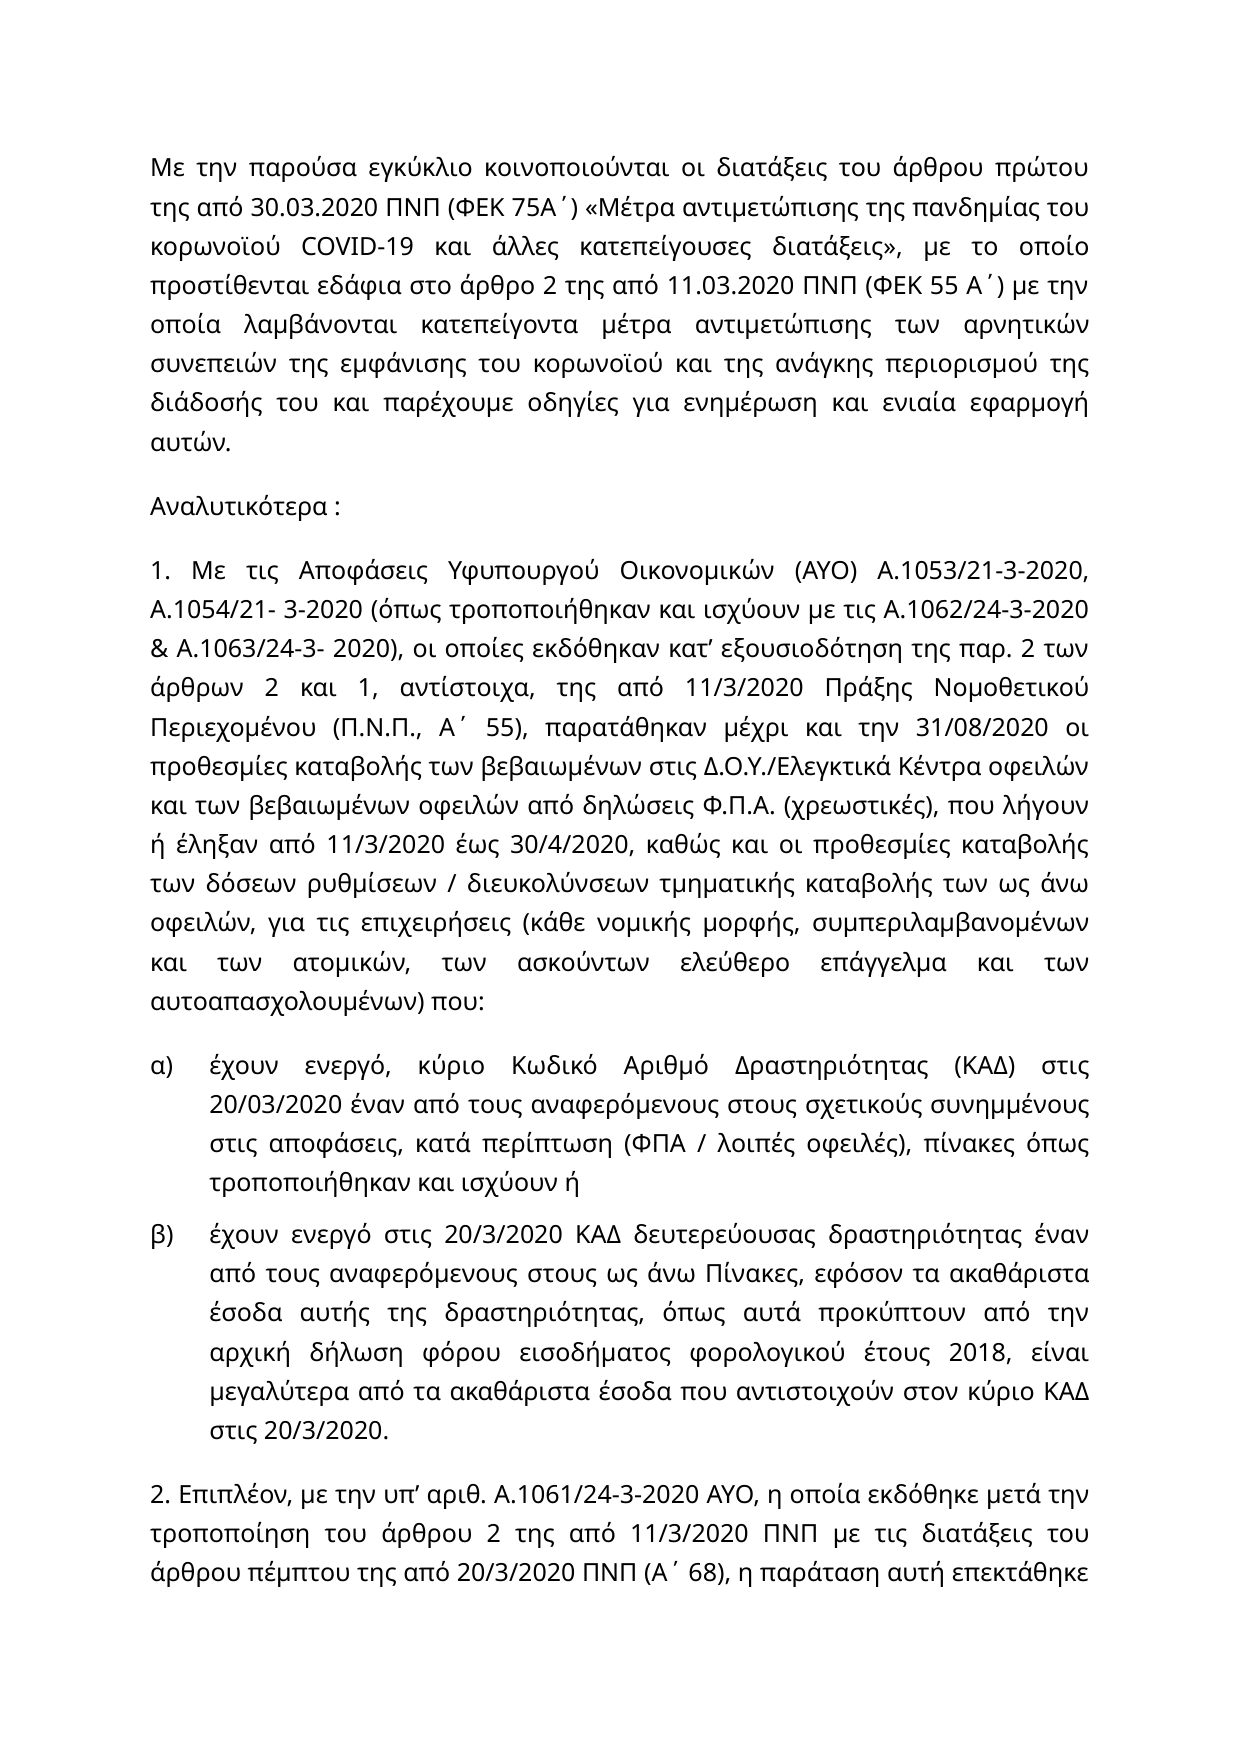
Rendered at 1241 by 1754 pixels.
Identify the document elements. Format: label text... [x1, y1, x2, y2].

text 1. Με τις Αποφάσεις Υφυπουργού Οικονομικών (ΑΥΟ) Α.1053/21-3-2020, Α.1054/21- 3-2020 (όπως τροποποιήθηκαν και ισχύουν με τις Α.1062/24-3-2020 & Α.1063/24-3- 2020), οι οποίες εκδόθηκαν κατ’ εξουσιοδότηση της παρ. 2 των άρθρων 2 και 1, αντίστοιχα, της από 11/3/2020 Πράξης Νομοθετικού Περιεχομένου (Π.Ν.Π., Α΄ 55), παρατάθηκαν μέχρι και την 31/08/2020 οι προθεσμίες καταβολής των βεβαιωμένων στις Δ.Ο.Υ./Ελεγκτικά Κέντρα οφειλών και των βεβαιωμένων οφειλών από δηλώσεις Φ.Π.Α. (χρεωστικές), που λήγουν ή έληξαν από 11/3/2020 έως 30/4/2020, καθώς και οι προθεσμίες καταβολής των δόσεων ρυθμίσεων / διευκολύνσεων τμηματικής καταβολής των ως άνω οφειλών, για τις επιχειρήσεις (κάθε νομικής μορφής, συμπεριλαμβανομένων και των ατομικών, των ασκούντων ελεύθερο επάγγελμα και των αυτοαπασχολουμένων) που: [150, 552, 1090, 1017]
text Με την παρούσα εγκύκλιο κοινοποιούνται οι διατάξεις του άρθρου πρώτου της από 30.03.2020 ΠΝΠ (ΦΕΚ 75Α΄) «Μέτρα αντιμετώπισης της πανδημίας του κορωνοϊού COVID-19 και άλλες κατεπείγουσες διατάξεις», με το οποίο προστίθενται εδάφια στο άρθρο 2 της από 11.03.2020 ΠΝΠ (ΦΕΚ 55 Α΄) με την οποία λαμβάνονται κατεπείγοντα μέτρα αντιμετώπισης των αρνητικών συνεπειών της εμφάνισης του κορωνοϊού και της ανάγκης περιορισμού της διάδοσής του και παρέχουμε οδηγίες για ενημέρωση και ενιαία εφαρμογή αυτών. [150, 150, 1090, 458]
text 2. Επιπλέον, με την υπ’ αριθ. Α.1061/24-3-2020 ΑΥΟ, η οποία εκδόθηκε μετά την τροποποίηση του άρθρου 2 της από 11/3/2020 ΠΝΠ με τις διατάξεις του άρθρου πέμπτου της από 20/3/2020 ΠΝΠ (Α΄ 68), η παράταση αυτή επεκτάθηκε [150, 1477, 1090, 1589]
list β) έχουν ενεργό στις 20/3/2020 ΚΑΔ δευτερεύουσας δραστηριότητας έναν από τους αναφερόμενους στους ως άνω Πίνακες, εφόσον τα ακαθάριστα έσοδα αυτής της δραστηριότητας, όπως αυτά προκύπτουν από την αρχική δήλωση φόρου εισοδήματος φορολογικού έτους 2018, είναι μεγαλύτερα από τα ακαθάριστα έσοδα που αντιστοιχούν στον κύριο ΚΑΔ στις 20/3/2020. [150, 1217, 1090, 1447]
text Αναλυτικότερα : [150, 488, 1090, 522]
list α) έχουν ενεργό, κύριο Κωδικό Αριθμό Δραστηριότητας (ΚΑΔ) στις 20/03/2020 έναν από τους αναφερόμενους στους σχετικούς συνημμένους στις αποφάσεις, κατά περίπτωση (ΦΠΑ / λοιπές οφειλές), πίνακες όπως τροποποιήθηκαν και ισχύουν ή [150, 1047, 1090, 1199]
